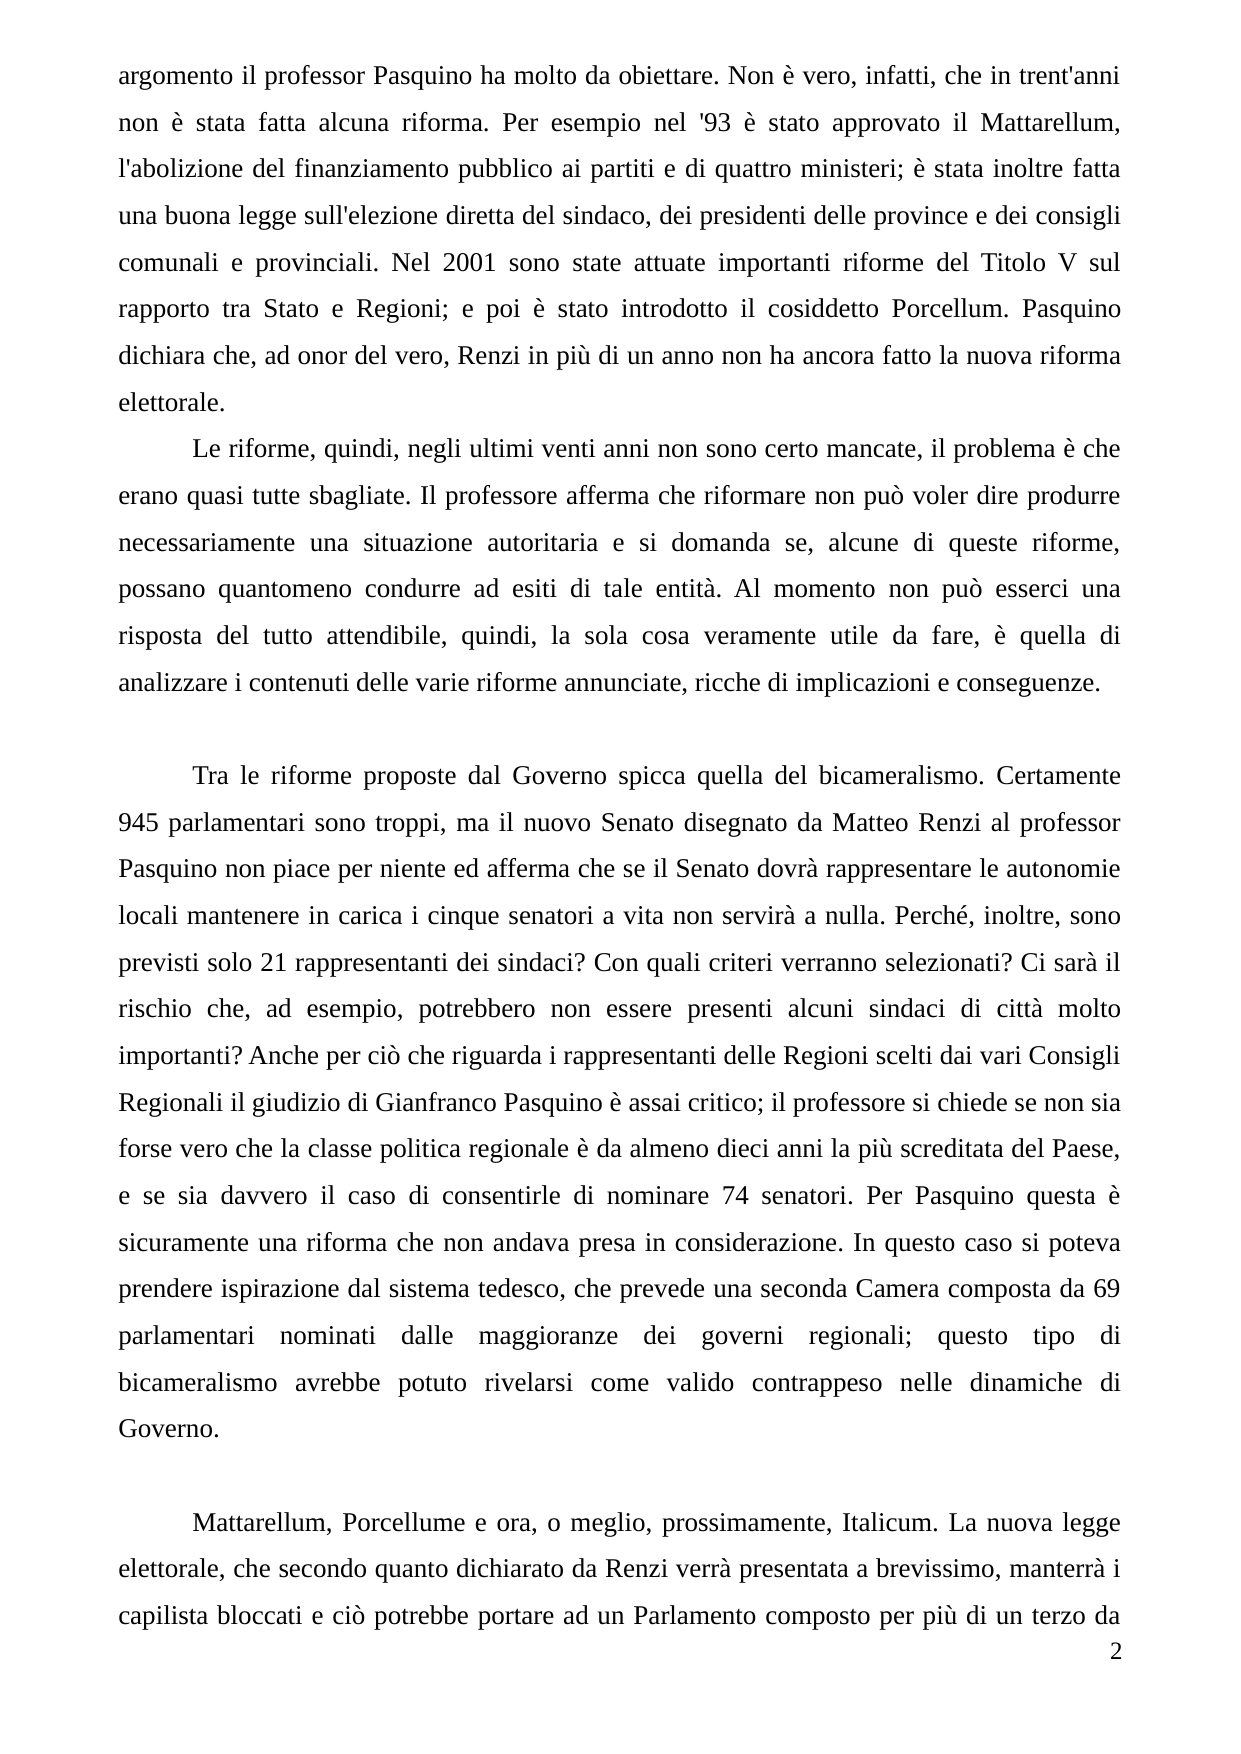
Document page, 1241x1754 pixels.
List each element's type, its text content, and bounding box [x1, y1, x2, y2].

text Le riforme, quindi, negli ultimi venti anni non sono certo mancate, il problema è che erano quasi tutte sbagliate. Il professore afferma che riformare non può voler dire produrre necessariamente una situazione autoritaria e si domanda se, alcune di queste riforme, possano quantomeno condurre ad esiti di tale entità. Al momento non può esserci una risposta del tutto attendibile, quindi, la sola cosa veramente utile da fare, è quella di analizzare i contenuti delle varie riforme annunciate, ricche di implicazioni e conseguenze. [118, 432, 1122, 697]
text Mattarellum, Porcellume e ora, o meglio, prossimamente, Italicum. La nuova legge elettorale, che secondo quanto dichiarato da Renzi verrà presentata a brevissimo, manterrà i capilista bloccati e ciò potrebbe portare ad un Parlamento composto per più di un terzo da [118, 1506, 1122, 1630]
text argomento il professor Pasquino ha molto da obiettare. Non è vero, infatti, che in trent'anni non è stata fatta alcuna riforma. Per esempio nel '93 è stato approvato il Mattarellum, l'abolizione del finanziamento pubblico ai partiti e di quattro ministeri; è stata inoltre fatta una buona legge sull'elezione diretta del sindaco, dei presidenti delle province e dei consigli comunali e provinciali. Nel 2001 sono state attuate importanti riforme del Titolo V sul rapporto tra Stato e Regioni; e poi è stato introdotto il cosiddetto Porcellum. Pasquino dichiara che, ad onor del vero, Renzi in più di un anno non ha ancora fatto la nuova riforma elettorale. [118, 59, 1122, 417]
text Tra le riforme proposte dal Governo spicca quella del bicameralismo. Certamente 945 parlamentari sono troppi, ma il nuovo Senato disegnato da Matteo Renzi al professor Pasquino non piace per niente ed afferma che se il Senato dovrà rappresentare le autonomie locali mantenere in carica i cinque senatori a vita non servirà a nulla. Perché, inoltre, sono previsti solo 21 rappresentanti dei sindaci? Con quali criteri verranno selezionati? Ci sarà il rischio che, ad esempio, potrebbero non essere presenti alcuni sindaci di città molto importanti? Anche per ciò che riguarda i rappresentanti delle Regioni scelti dai vari Consigli Regionali il giudizio di Gianfranco Pasquino è assai critico; il professore si chiede se non sia forse vero che la classe politica regionale è da almeno dieci anni la più screditata del Paese, e se sia davvero il caso di consentirle di nominare 74 senatori. Per Pasquino questa è sicuramente una riforma che non andava presa in considerazione. In questo caso si poteva prendere ispirazione dal sistema tedesco, che prevede una seconda Camera composta da 69 parlamentari nominati dalle maggioranze dei governi regionali; questo tipo di bicameralismo avrebbe potuto rivelarsi come valido contrappeso nelle dinamiche di Governo. [118, 759, 1122, 1443]
